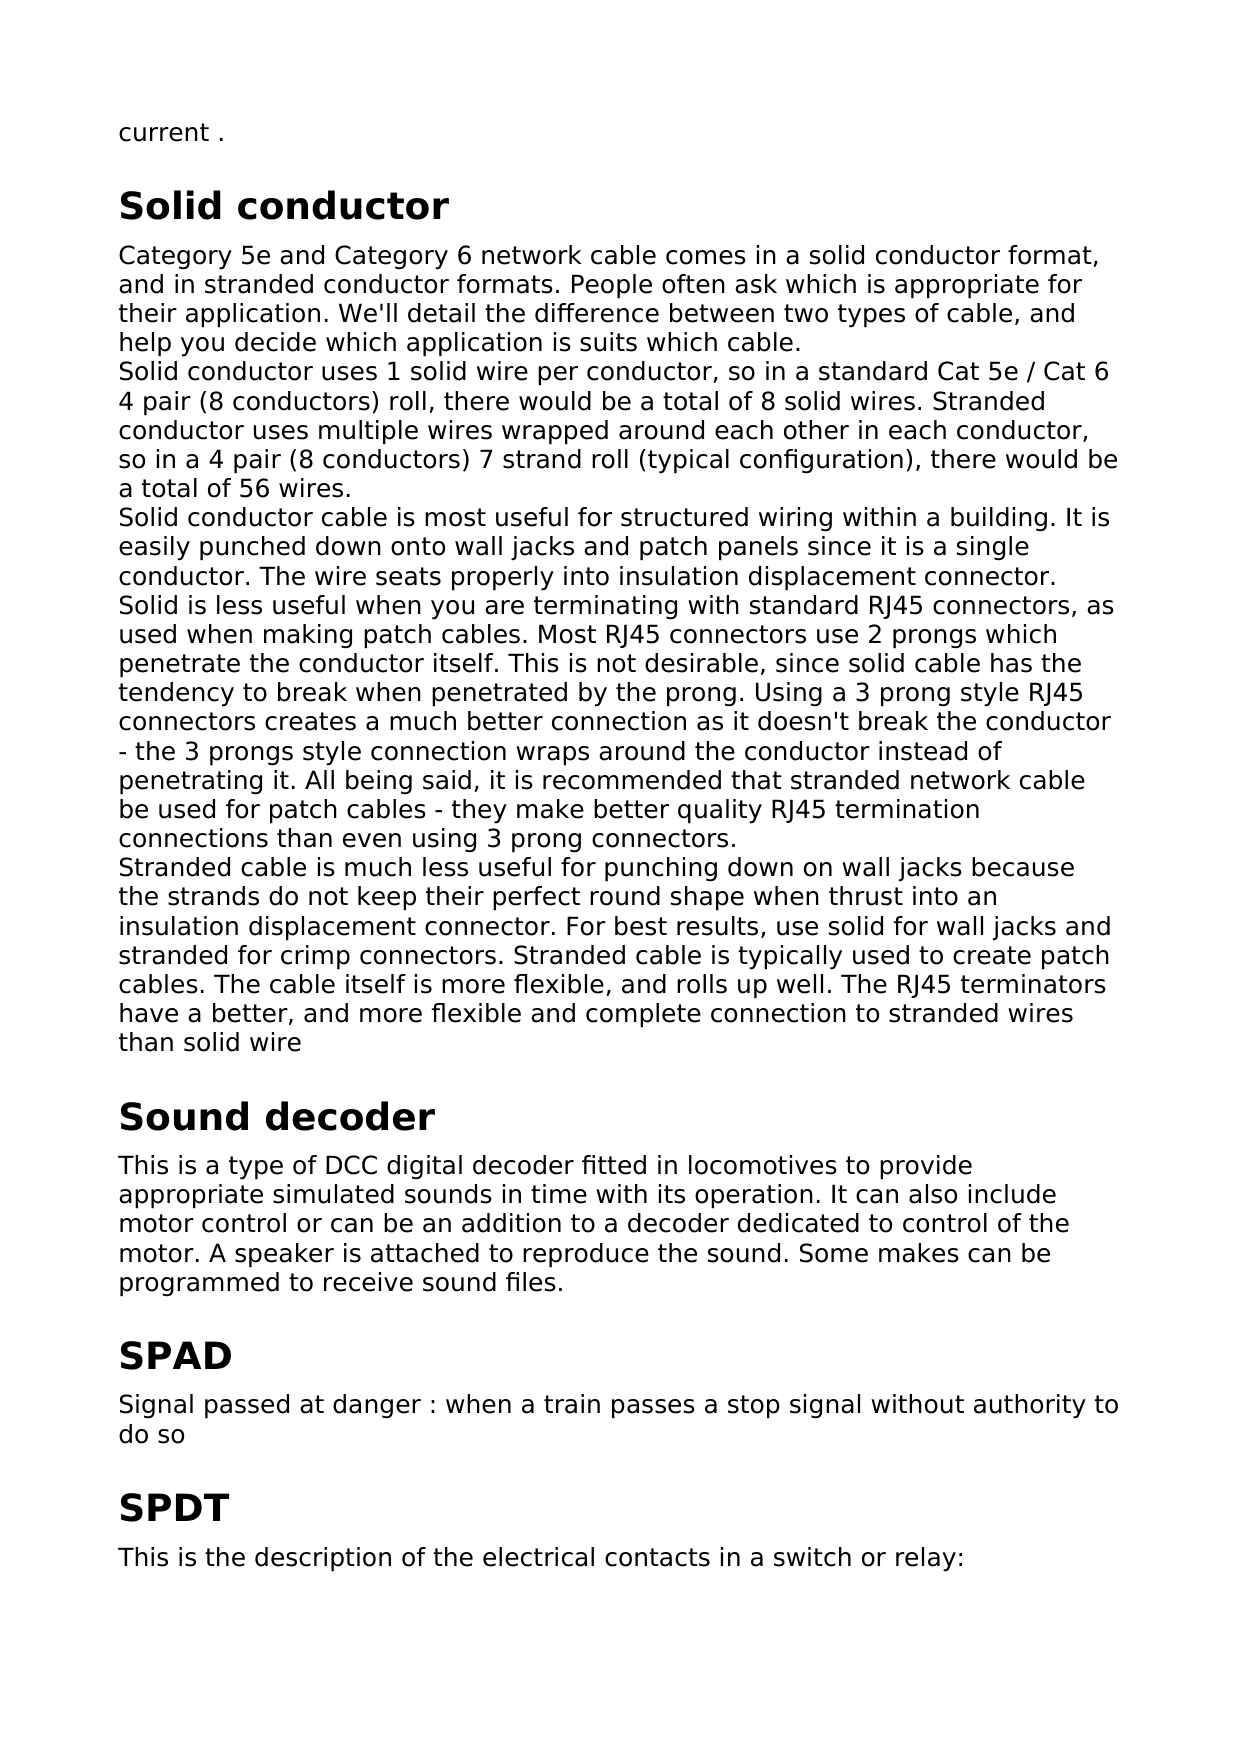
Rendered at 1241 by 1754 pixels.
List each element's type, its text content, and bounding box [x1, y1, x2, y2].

subtitle Sound decoder [118, 1095, 1122, 1139]
text This is the description of the electrical contacts in a switch or relay: [118, 1543, 1122, 1572]
text This is a type of DCC digital decoder fitted in locomotives to provide appropriate simulated sounds in time with its operation. It can also include motor control or can be an addition to a decoder dedicated to control of the motor. A speaker is attached to reproduce the sound. Some makes can be programmed to receive sound files. [118, 1151, 1122, 1297]
text current . [118, 118, 1122, 147]
subtitle SPAD [118, 1334, 1122, 1378]
text Signal passed at danger : when a train passes a stop signal without authority to do so [118, 1391, 1122, 1449]
text Category 5e and Category 6 network cable comes in a solid conductor format, and in stranded conductor formats. People often ask which is appropriate for their application. We'll detail the difference between two types of cable, and help you decide which application is suits which cable. Solid conductor uses 1 solid wire per conductor, so in a standard Cat 5e / Cat 6 4 pair (8 conductors) roll, there would be a total of 8 solid wires. Stranded conductor uses multiple wires wrapped around each other in each conductor, so in a 4 pair (8 conductors) 7 strand roll (typical configuration), there would be a total of 56 wires. Solid conductor cable is most useful for structured wiring within a building. It is easily punched down onto wall jacks and patch panels since it is a single conductor. The wire seats properly into insulation displacement connector. Solid is less useful when you are terminating with standard RJ45 connectors, as used when making patch cables. Most RJ45 connectors use 2 prongs which penetrate the conductor itself. This is not desirable, since solid cable has the tendency to break when penetrated by the prong. Using a 3 prong style RJ45 connectors creates a much better connection as it doesn't break the conductor - the 3 prongs style connection wraps around the conductor instead of penetrating it. All being said, it is recommended that stranded network cable be used for patch cables - they make better quality RJ45 termination connections than even using 3 prong connectors. Stranded cable is much less useful for punching down on wall jacks because the strands do not keep their perfect round shape when thrust into an insulation displacement connector. For best results, use solid for wall jacks and stranded for crimp connectors. Stranded cable is typically used to create patch cables. The cable itself is more flexible, and rolls up well. The RJ45 terminators have a better, and more flexible and complete connection to stranded wires than solid wire [118, 241, 1122, 1058]
subtitle Solid conductor [118, 185, 1122, 228]
subtitle SPDT [118, 1487, 1122, 1530]
